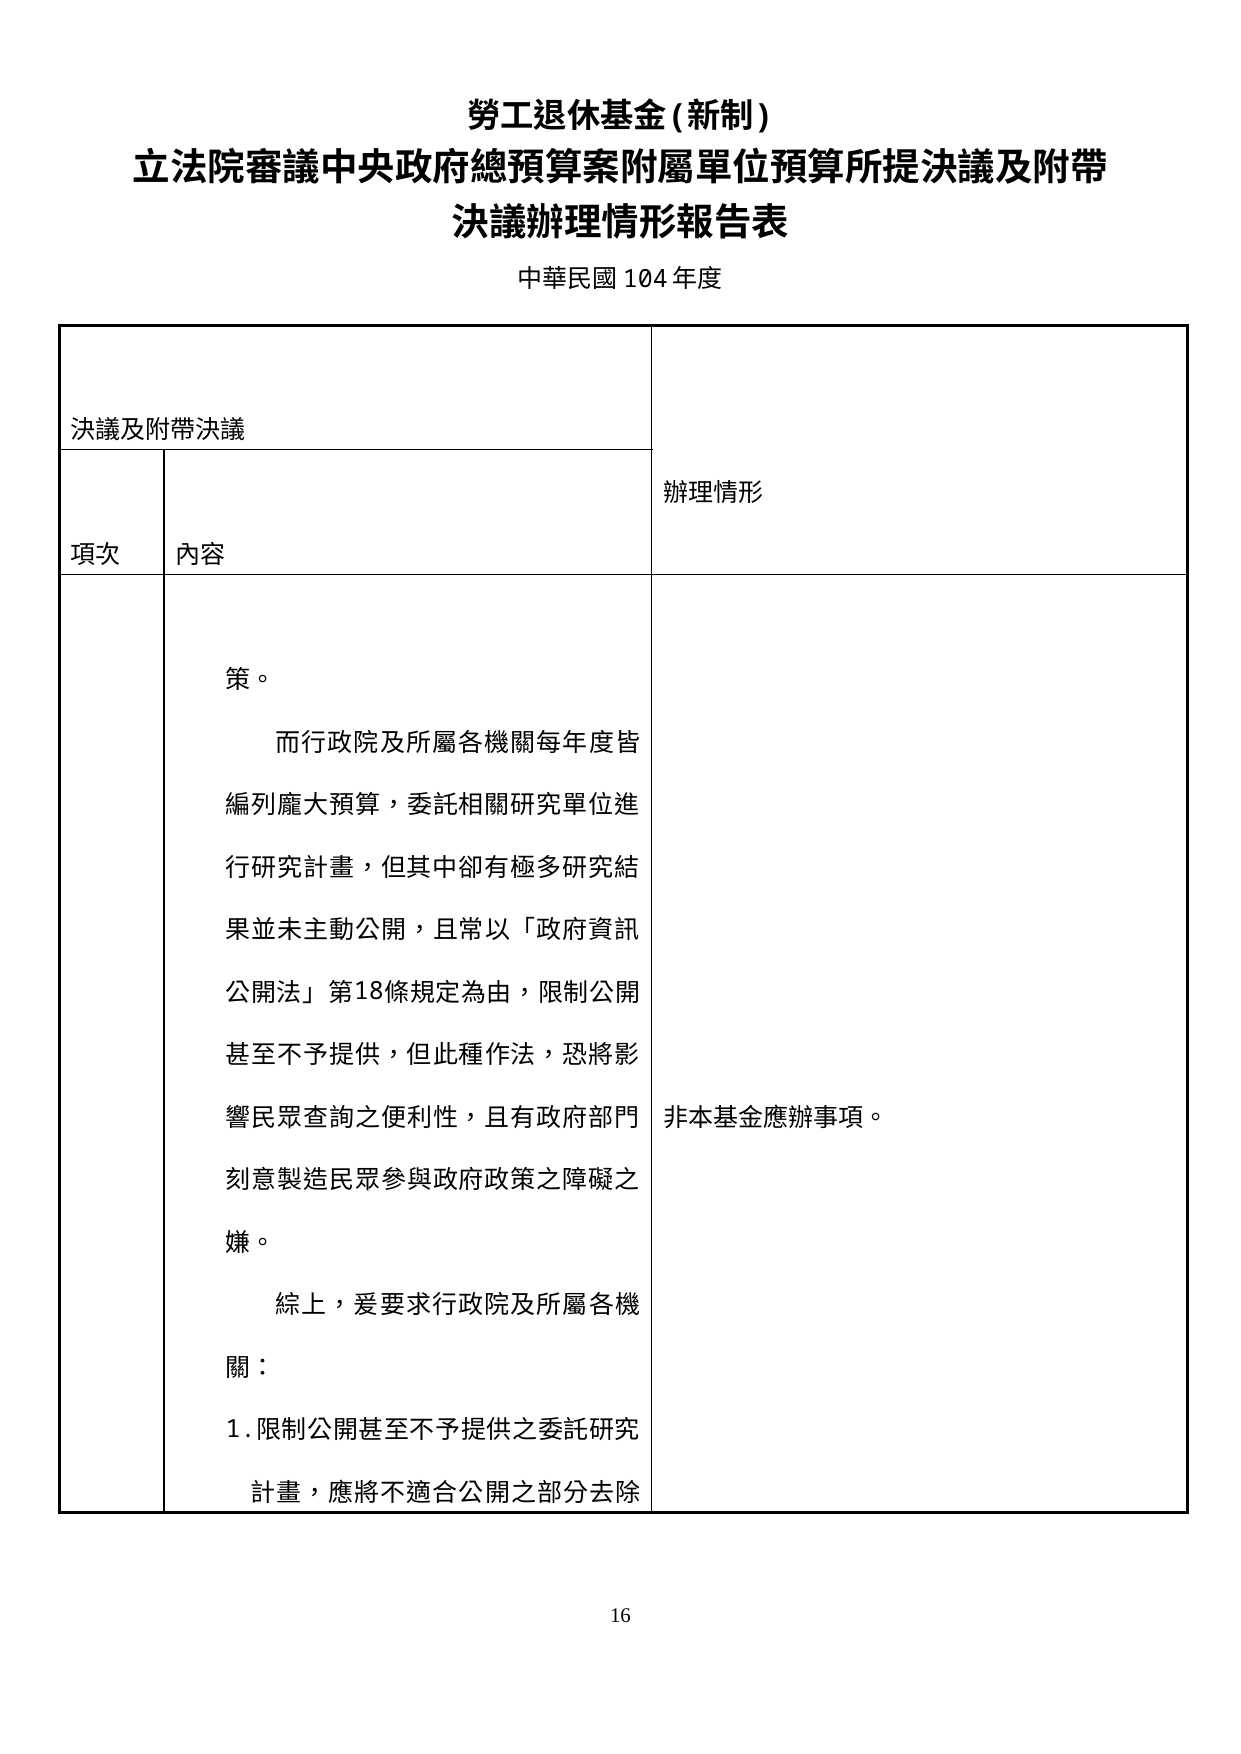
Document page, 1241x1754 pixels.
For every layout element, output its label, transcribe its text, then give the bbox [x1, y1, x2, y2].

table_cell 策。 而行政院及所屬各機關每年度皆編列龐大預算，委託相關研究單位進行研究計畫，但其中卻有極多研究結果並未主動公開，且常以「政府資訊公開法」第18條規定為由，限制公開甚至不予提供，但此種作法，恐將影響民眾查詢之便利性，且有政府部門刻意製造民眾參與政府政策之障礙之嫌。 綜上，爰要求行政院及所屬各機關： 1.限制公開甚至不予提供之委託研究計畫，應將不適合公開之部分去除 [165, 575, 651, 1511]
table_cell [61, 575, 163, 1511]
table_cell 非本基金應辦事項。 [652, 575, 1186, 1511]
table_header 決議及附帶決議 [61, 327, 651, 448]
table_header 辦理情形 [652, 327, 1186, 573]
table_cell 內容 [165, 450, 651, 573]
table_cell 項次 [61, 450, 163, 573]
